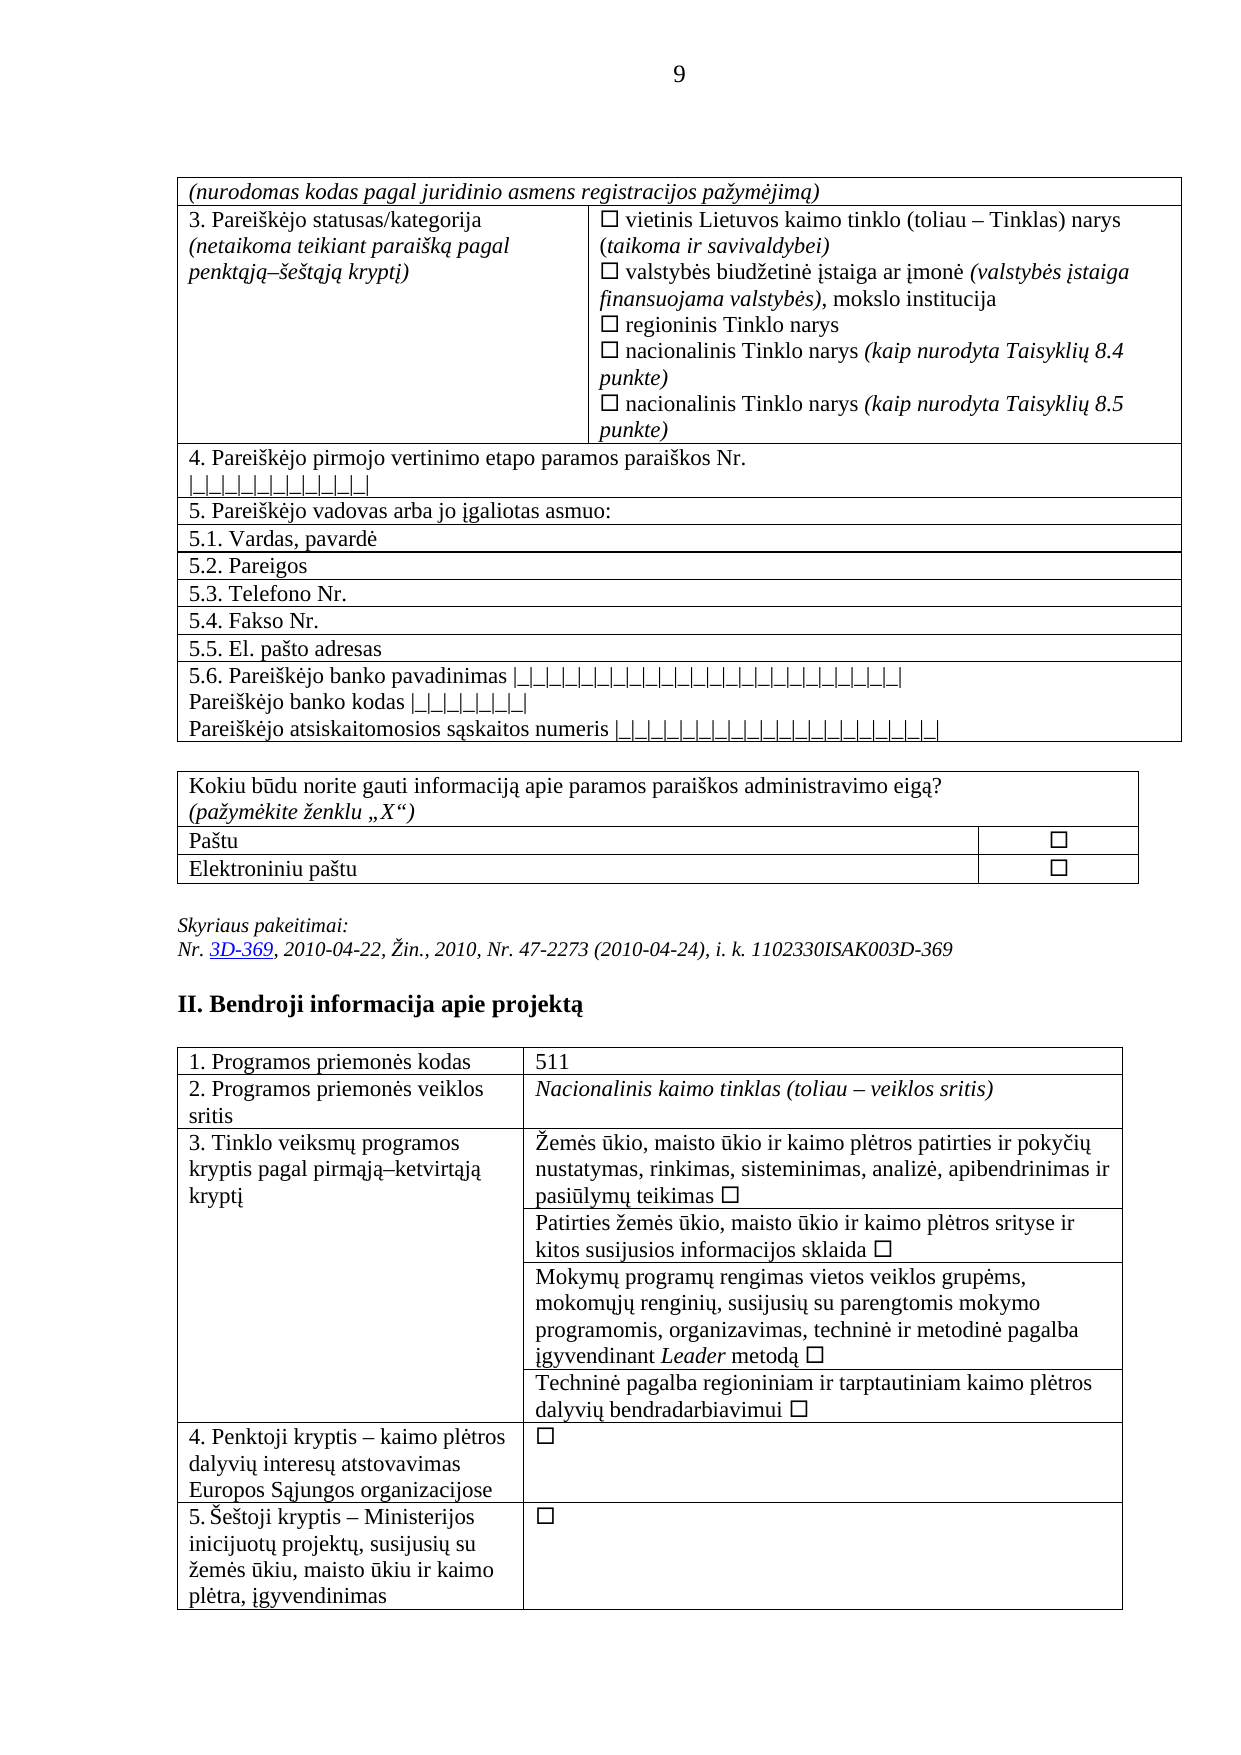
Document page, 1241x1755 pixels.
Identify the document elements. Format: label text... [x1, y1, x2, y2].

table_cell [] [979, 855, 1138, 883]
table_header 511 [524, 1048, 1122, 1074]
table_cell [] vietinis Lietuvos kaimo tinklo (toliau – Tinklas) narys (taikoma ir savivaldybei) [] valstybės biudžetinė įstaiga ar įmonė (valstybės įstaiga finansuojama valstybės), mokslo institucija [] regioninis Tinklo narys [] nacionalinis Tinklo narys (kaip nurodyta Taisyklių 8.4 punkte) [] nacionalinis Tinklo narys (kaip nurodyta Taisyklių 8.5 punkte) [589, 206, 1181, 443]
table_cell 3. Pareiškėjo statusas/kategorija (netaikoma teikiant paraišką pagal penktąją–šeštąją kryptį) [178, 206, 588, 443]
table_header Kokiu būdu norite gauti informaciją apie paramos paraiškos administravimo eigą? (pažymėkite ženklu „X“) [178, 772, 1138, 826]
table_cell Nacionalinis kaimo tinklas (toliau – veiklos sritis) [524, 1075, 1122, 1128]
table_cell 5. Pareiškėjo vadovas arba jo įgaliotas asmuo: [178, 498, 1181, 524]
table_cell 5. Šeštoji kryptis – Ministerijos inicijuotų projektų, susijusių su žemės ūkiu, maisto ūkiu ir kaimo plėtra, įgyvendinimas [178, 1503, 523, 1609]
text Nr. 3D-369, 2010-04-22, Žin., 2010, Nr. 47-2273 (2010-04-24), i. k. 1102330ISAK003D-369 [177, 937, 1181, 961]
table_cell 2. Programos priemonės veiklos sritis [178, 1075, 523, 1128]
table_cell (nurodomas kodas pagal juridinio asmens registracijos pažymėjimą) [178, 178, 1181, 204]
table_cell [] [524, 1503, 1122, 1609]
table_cell [] [524, 1423, 1122, 1502]
table_cell [] [979, 827, 1138, 854]
text Skyriaus pakeitimai: [177, 913, 1181, 937]
table_cell 5.4. Fakso Nr. [178, 607, 1181, 633]
table_cell 3. Tinklo veiksmų programos kryptis pagal pirmąją–ketvirtąją kryptį [178, 1129, 523, 1422]
table_cell Mokymų programų rengimas vietos veiklos grupėms, mokomųjų renginių, susijusių su parengtomis mokymo programomis, organizavimas, techninė ir metodinė pagalba įgyvendinant Leader metodą [] [524, 1263, 1122, 1368]
table_cell 5.2. Pareigos [178, 553, 1181, 579]
table_cell 5.6. Pareiškėjo banko pavadinimas |_|_|_|_|_|_|_|_|_|_|_|_|_|_|_|_|_|_|_|_|_|_|_|_| Pareiškėjo banko kodas |_|_|_|_|_|_|_| Pareiškėjo atsiskaitomosios sąskaitos numeris |_|_|_|_|_|_|_|_|_|_|_|_|_|_|_|_|_|_|_|_| [178, 662, 1181, 741]
table_cell 4. Penktoji kryptis – kaimo plėtros dalyvių interesų atstovavimas Europos Sąjungos organizacijose [178, 1423, 523, 1502]
table_cell Žemės ūkio, maisto ūkio ir kaimo plėtros patirties ir pokyčių nustatymas, rinkimas, sisteminimas, analizė, apibendrinimas ir pasiūlymų teikimas [] [524, 1129, 1122, 1208]
table_cell 5.3. Telefono Nr. [178, 580, 1181, 606]
text II. Bendroji informacija apie projektą [177, 989, 1181, 1018]
table_cell Paštu [178, 827, 978, 854]
table_cell 4. Pareiškėjo pirmojo vertinimo etapo paramos paraiškos Nr. |_|_|_|_|_|_|_|_|_|_|_| [178, 444, 1181, 497]
table_header 1. Programos priemonės kodas [178, 1048, 523, 1074]
table_cell 5.5. El. pašto adresas [178, 635, 1181, 661]
table_cell 5.1. Vardas, pavardė [178, 525, 1181, 551]
table_cell Elektroniniu paštu [178, 855, 978, 883]
table_cell Patirties žemės ūkio, maisto ūkio ir kaimo plėtros srityse ir kitos susijusios informacijos sklaida [] [524, 1209, 1122, 1262]
table_cell Techninė pagalba regioniniam ir tarptautiniam kaimo plėtros dalyvių bendradarbiavimui [] [524, 1370, 1122, 1422]
